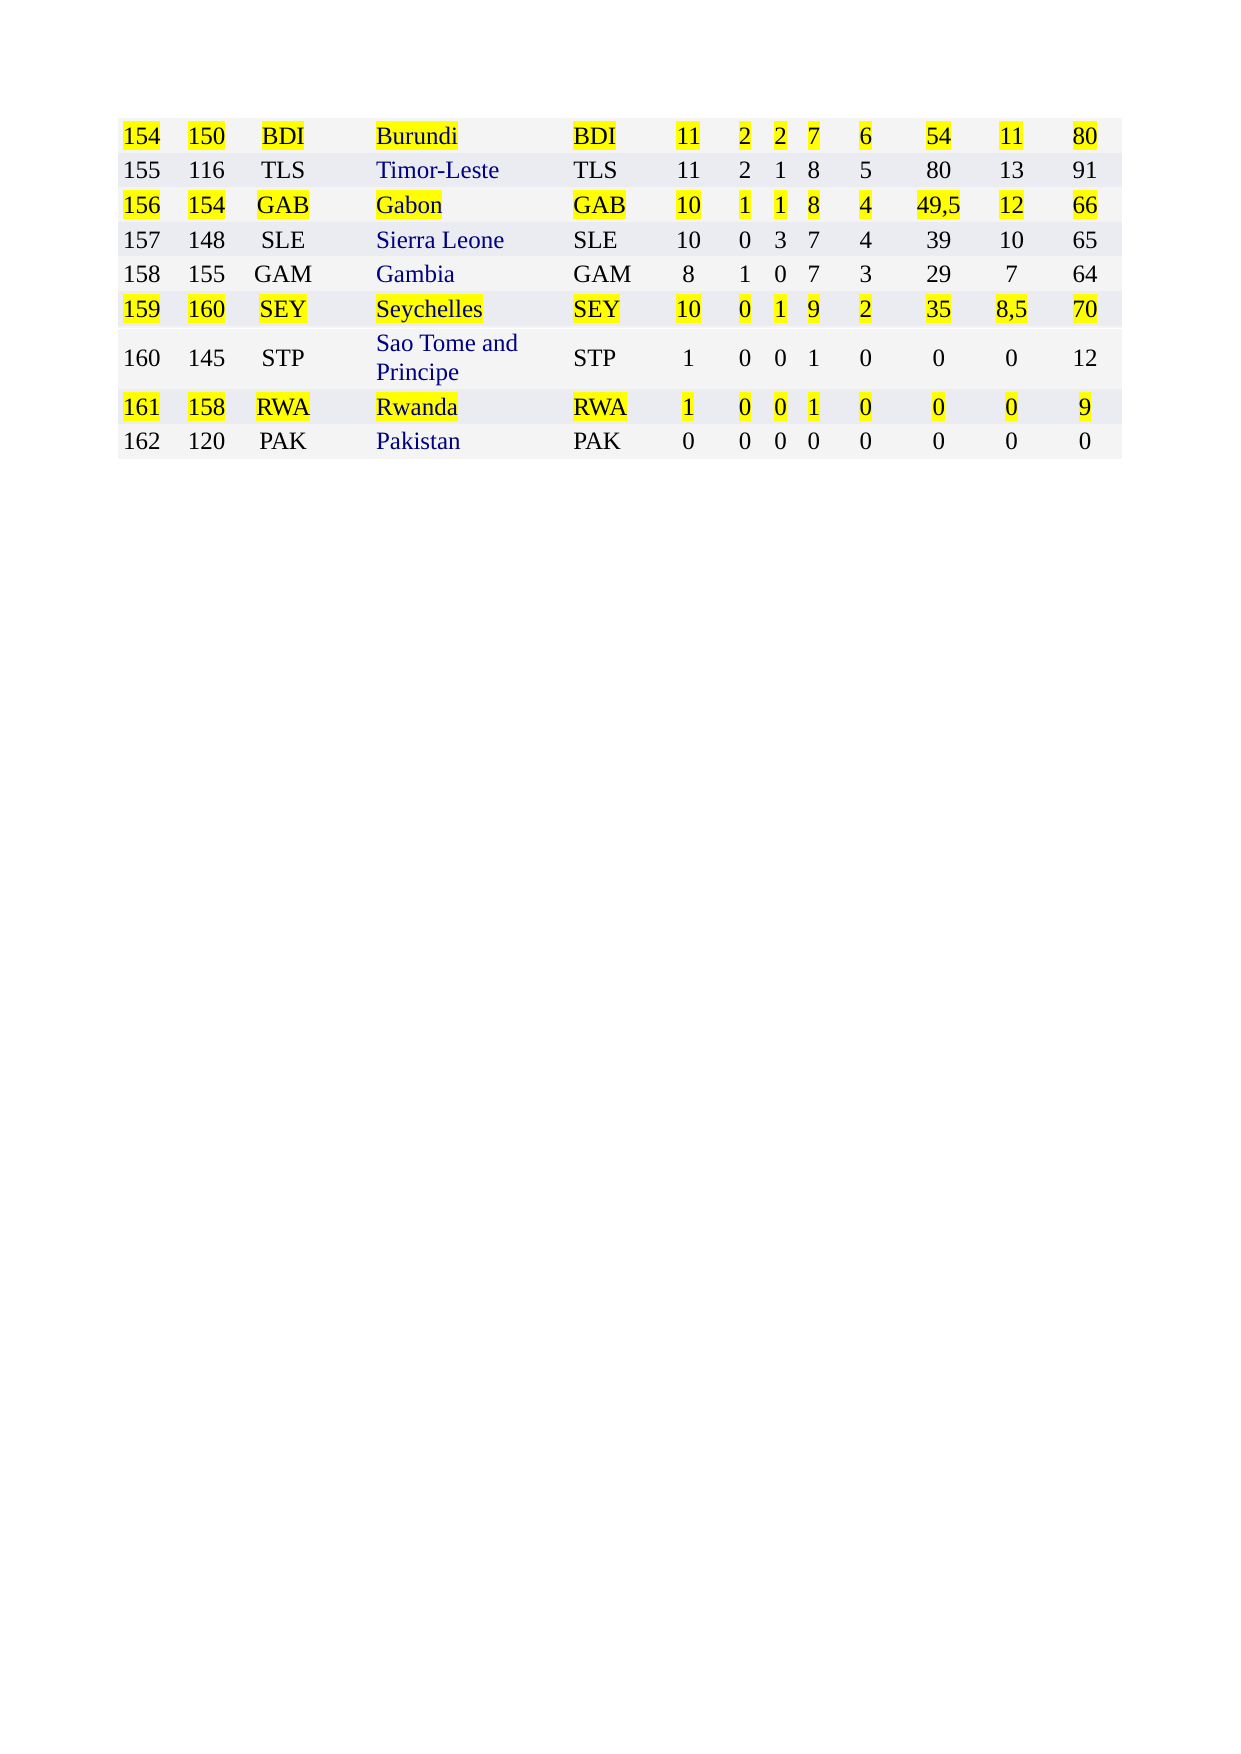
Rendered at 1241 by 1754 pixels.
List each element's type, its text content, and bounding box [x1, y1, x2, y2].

table_cell 0 [975, 326, 1048, 389]
table_cell 155 [118, 153, 165, 187]
table_cell Burundi [373, 118, 570, 153]
table_cell 0 [798, 424, 829, 458]
table_cell [319, 329, 373, 389]
table_cell 8 [650, 256, 727, 291]
table_cell Rwanda [373, 389, 570, 423]
table_cell 0 [975, 389, 1048, 423]
table_cell 49,5 [902, 187, 975, 222]
table_cell 65 [1048, 222, 1122, 256]
table_cell 0 [829, 389, 902, 423]
table_cell 0 [727, 222, 762, 256]
table_cell [319, 389, 373, 424]
table_cell PAK [570, 424, 650, 458]
table_cell Gambia [373, 256, 570, 291]
table_cell 70 [1048, 291, 1122, 326]
table_cell BDI [248, 118, 318, 153]
table_cell 1 [763, 291, 798, 326]
table_cell 29 [902, 256, 975, 291]
table_cell GAM [570, 256, 650, 291]
table_cell 7 [975, 256, 1048, 291]
table_cell 158 [118, 256, 165, 291]
table_cell 1 [650, 389, 727, 423]
table_cell [319, 153, 373, 187]
table_cell SLE [248, 222, 318, 256]
table_cell 0 [902, 326, 975, 389]
table_cell 8,5 [975, 291, 1048, 326]
table_cell 64 [1048, 256, 1122, 291]
table_cell 0 [1048, 424, 1122, 458]
table_cell 2 [727, 118, 762, 153]
table_cell 10 [650, 222, 727, 256]
table_cell 7 [798, 118, 829, 153]
table_cell Pakistan [373, 424, 570, 458]
table_cell 80 [902, 153, 975, 187]
table_cell 0 [902, 389, 975, 423]
table_cell RWA [570, 389, 650, 423]
table_cell 8 [798, 187, 829, 222]
table_cell 54 [902, 118, 975, 153]
table_cell [319, 291, 373, 326]
table_cell 0 [727, 389, 762, 423]
table_cell 3 [763, 222, 798, 256]
table_cell 10 [975, 222, 1048, 256]
table_cell 154 [165, 187, 247, 222]
table_cell 9 [1048, 389, 1122, 423]
table_cell 1 [798, 326, 829, 389]
table_cell 0 [829, 424, 902, 458]
table_cell 80 [1048, 118, 1122, 153]
table_cell GAB [248, 187, 318, 222]
table_cell 157 [118, 222, 165, 256]
table_cell 35 [902, 291, 975, 326]
table_cell [319, 424, 373, 459]
table_cell 3 [829, 256, 902, 291]
table_cell 158 [165, 389, 247, 423]
table_cell SEY [570, 291, 650, 326]
table_cell 12 [1048, 326, 1122, 389]
table_cell 13 [975, 153, 1048, 187]
table_cell Timor-Leste [373, 153, 570, 187]
table_cell 2 [829, 291, 902, 326]
table_cell 11 [650, 118, 727, 153]
table_cell 1 [650, 326, 727, 389]
table_cell STP [248, 326, 318, 389]
table_cell 10 [650, 291, 727, 326]
table_cell 0 [763, 256, 798, 291]
table_cell 5 [829, 153, 902, 187]
table_cell 66 [1048, 187, 1122, 222]
table_cell 148 [165, 222, 247, 256]
table_cell 155 [165, 256, 247, 291]
table_cell STP [570, 326, 650, 389]
table_cell 1 [727, 187, 762, 222]
table_cell SLE [570, 222, 650, 256]
table_cell 120 [165, 424, 247, 458]
table_cell 0 [650, 424, 727, 458]
table_cell 145 [165, 326, 247, 389]
table_cell 9 [798, 291, 829, 326]
table_cell 0 [829, 326, 902, 389]
table_cell [319, 118, 373, 153]
table_cell 39 [902, 222, 975, 256]
table_cell 162 [118, 424, 165, 458]
table_cell RWA [248, 389, 318, 423]
table_cell 0 [763, 389, 798, 423]
table_cell 1 [763, 187, 798, 222]
table_cell TLS [570, 153, 650, 187]
table_cell 0 [727, 291, 762, 326]
table_cell 0 [763, 424, 798, 458]
table_cell GAB [570, 187, 650, 222]
table_cell PAK [248, 424, 318, 458]
table_cell SEY [248, 291, 318, 326]
table_cell 2 [727, 153, 762, 187]
table_cell 8 [798, 153, 829, 187]
table_cell 6 [829, 118, 902, 153]
table_cell [319, 256, 373, 291]
table_cell Sao Tome and Principe [373, 326, 570, 389]
table_cell 10 [650, 187, 727, 222]
table_cell 1 [798, 389, 829, 423]
table_cell Sierra Leone [373, 222, 570, 256]
table_cell 159 [118, 291, 165, 326]
table_cell [319, 222, 373, 256]
table_cell 161 [118, 389, 165, 423]
table_cell [319, 187, 373, 222]
table_cell 4 [829, 187, 902, 222]
table_cell TLS [248, 153, 318, 187]
table_cell 0 [727, 424, 762, 458]
table_cell 154 [118, 118, 165, 153]
table_cell 11 [975, 118, 1048, 153]
table_cell 0 [975, 424, 1048, 458]
table_cell 2 [763, 118, 798, 153]
table_cell 7 [798, 256, 829, 291]
table_cell 116 [165, 153, 247, 187]
table_cell 0 [727, 326, 762, 389]
table_cell Seychelles [373, 291, 570, 326]
table_cell 156 [118, 187, 165, 222]
table_cell 150 [165, 118, 247, 153]
table_cell 0 [763, 326, 798, 389]
table_cell 0 [902, 424, 975, 458]
table_cell 7 [798, 222, 829, 256]
table_cell 12 [975, 187, 1048, 222]
table_cell GAM [248, 256, 318, 291]
table_cell 160 [118, 326, 165, 389]
table_cell 1 [763, 153, 798, 187]
table_cell Gabon [373, 187, 570, 222]
table_cell 91 [1048, 153, 1122, 187]
table_cell 4 [829, 222, 902, 256]
table_cell 1 [727, 256, 762, 291]
table_cell 160 [165, 291, 247, 326]
table_cell 11 [650, 153, 727, 187]
table_cell BDI [570, 118, 650, 153]
